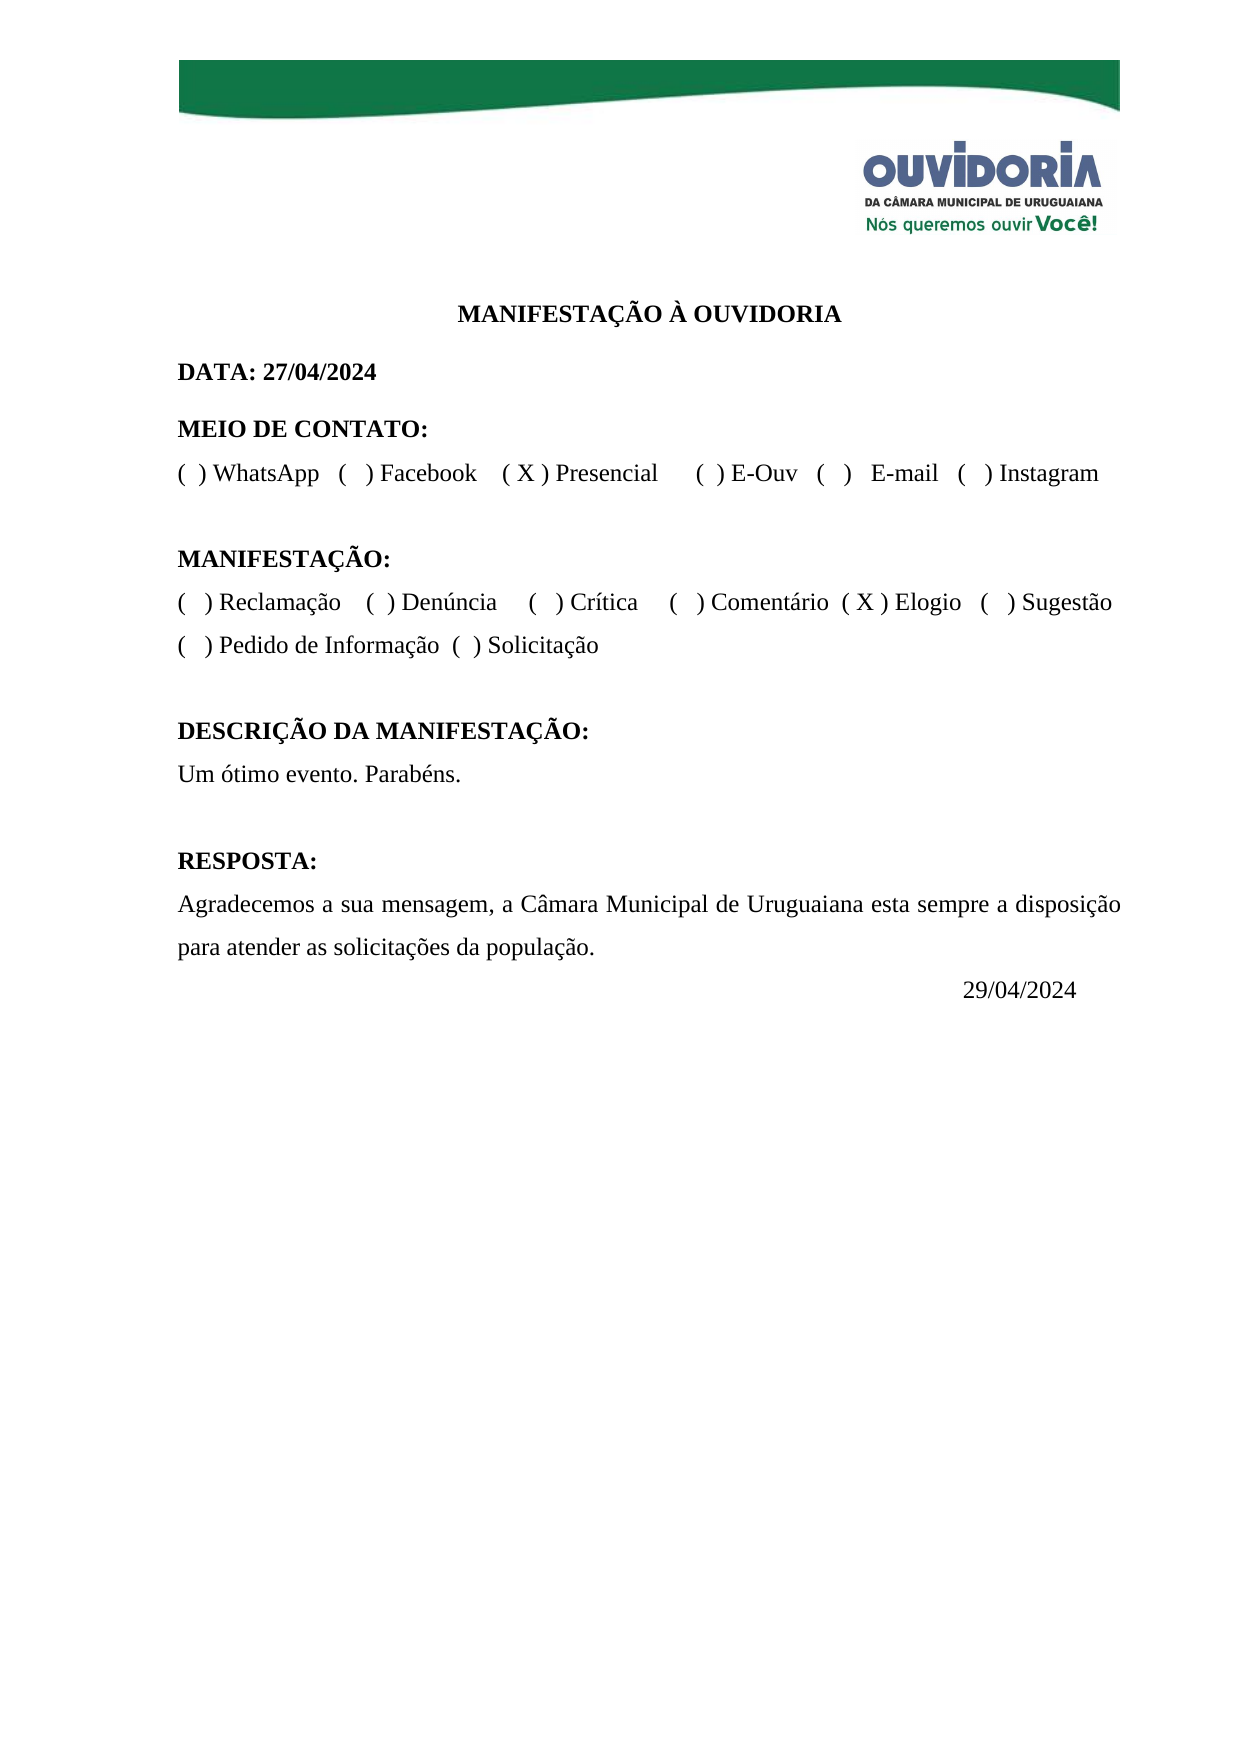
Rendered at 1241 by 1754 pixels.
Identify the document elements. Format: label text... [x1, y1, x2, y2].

list 29/04/2024 [963, 975, 1122, 1004]
text DATA: 27/04/2024 [177, 357, 1122, 386]
text ( ) Reclamação ( ) Denúncia ( ) Crítica ( ) Comentário ( X ) Elogio ( ) Sugestão ( ) Pedido de Informação ( ) Solicitação [177, 587, 1122, 659]
text ( ) WhatsApp ( ) Facebook ( X ) Presencial ( ) E-Ouv ( ) E-mail ( ) Instagram [177, 458, 1122, 486]
text DESCRIÇÃO DA MANIFESTAÇÃO: [177, 716, 1122, 745]
list Agradecemos a sua mensagem, a Câmara Municipal de Uruguaiana esta sempre a disposição para atender as solicitações da população. [177, 889, 1122, 961]
picture [180, 60, 1120, 126]
text MEIO DE CONTATO: [177, 414, 1122, 443]
list RESPOSTA: [177, 846, 1122, 874]
text Um ótimo evento. Parabéns. [177, 759, 1122, 788]
text MANIFESTAÇÃO: [177, 544, 1122, 573]
picture [856, 139, 1117, 235]
text MANIFESTAÇÃO À OUVIDORIA [177, 299, 1122, 328]
